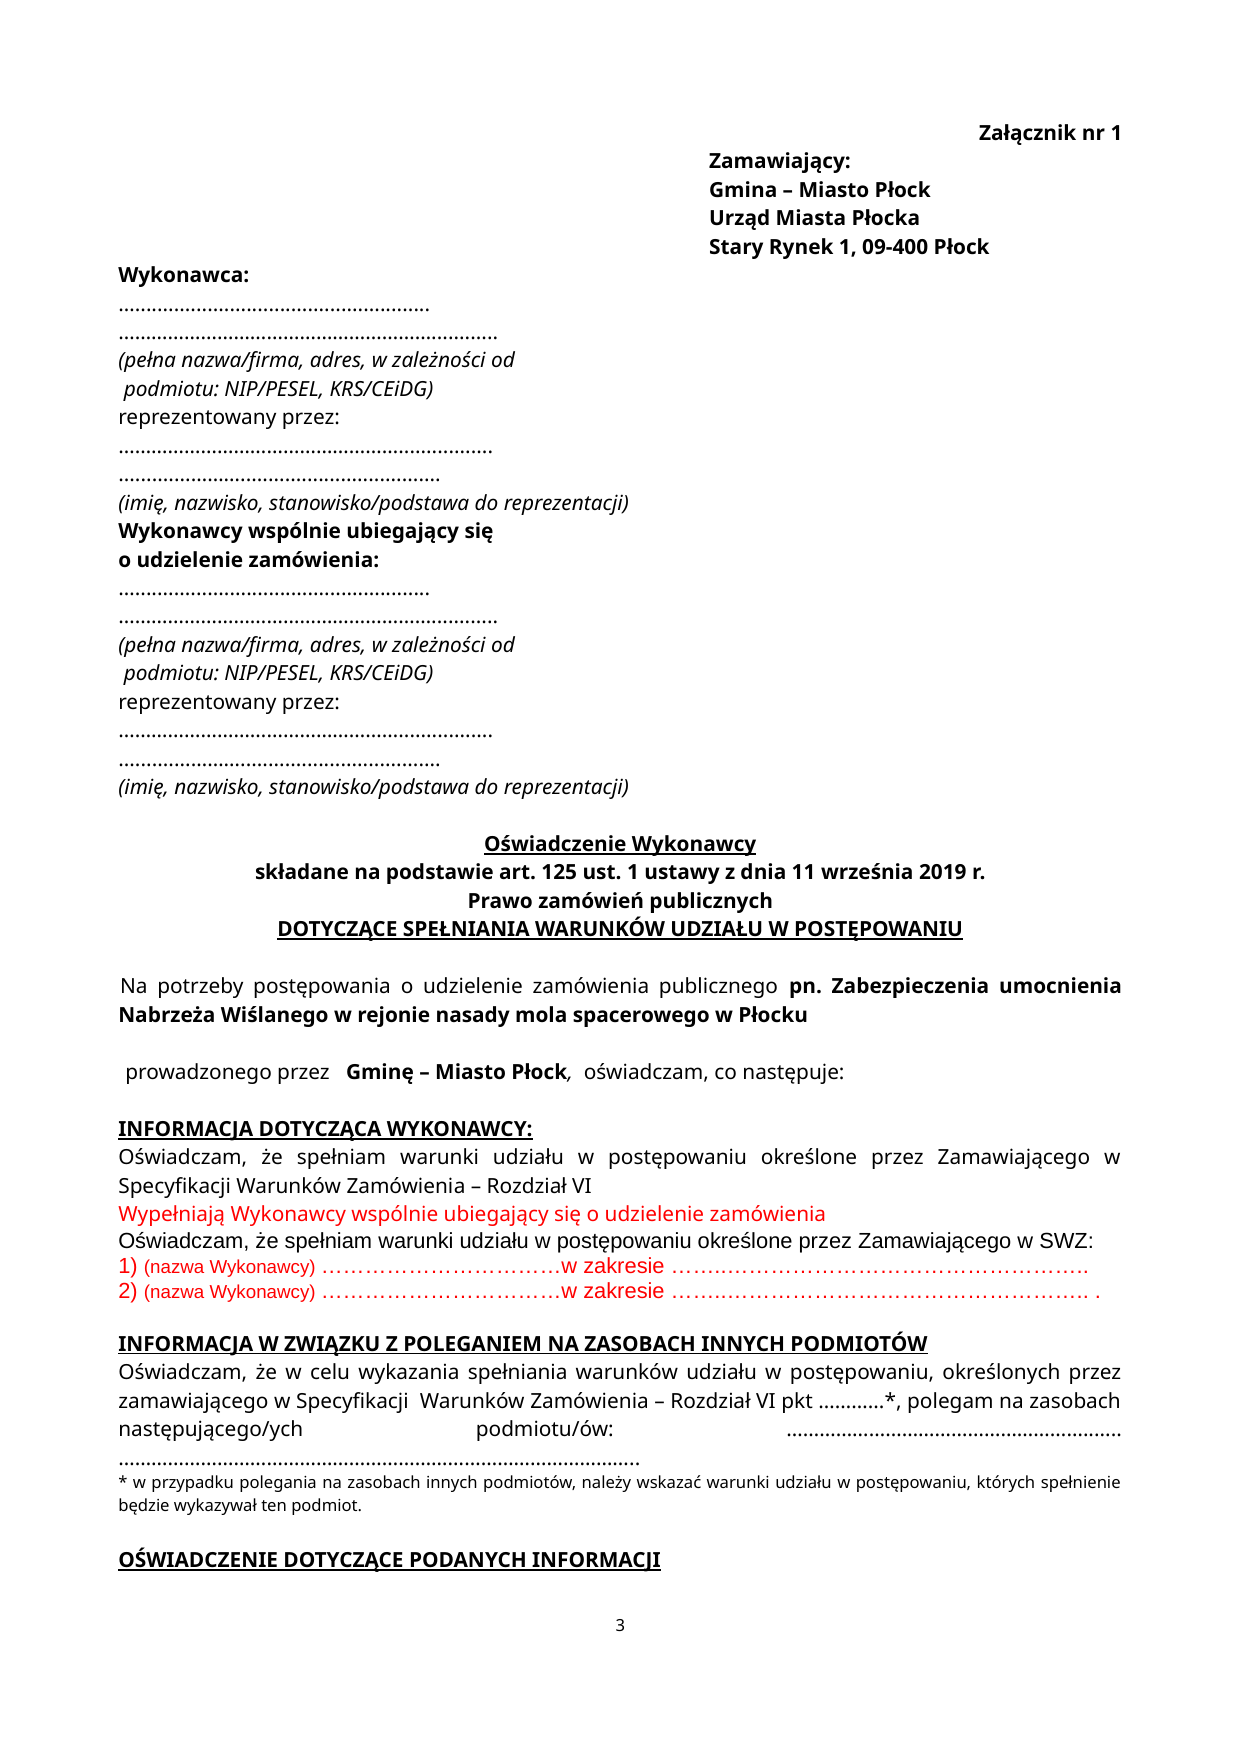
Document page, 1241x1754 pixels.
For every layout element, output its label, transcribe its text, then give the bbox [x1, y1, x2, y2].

text Wykonawcy wspólnie ubiegający się [118, 516, 1122, 545]
text ……………………………………………................. [118, 431, 1122, 459]
text Wykonawca: [118, 260, 1122, 289]
text Stary Rynek 1, 09-400 Płock [118, 232, 1122, 260]
text podmiotu: NIP/PESEL, KRS/CEiDG) [118, 658, 1122, 687]
text Oświadczam, że w celu wykazania spełniania warunków udziału w postępowaniu, określonych przez zamawiającego w Specyfikacji Warunków Zamówienia – Rozdział VI pkt ………...*, polegam na zasobach następującego/ych podmiotu/ów: ……………………………………………….......………………………………………………………………………………….. [118, 1357, 1122, 1471]
text (imię, nazwisko, stanowisko/podstawa do reprezentacji) [118, 488, 1122, 516]
text Urząd Miasta Płocka [118, 203, 1122, 232]
text o udzielenie zamówienia: [118, 545, 1122, 573]
text Oświadczam, że spełniam warunki udziału w postępowaniu określone przez Zamawiającego w SWZ: [118, 1228, 1122, 1253]
text .............……….................................... [118, 459, 1122, 488]
text INFORMACJA W ZWIĄZKU Z POLEGANIEM NA ZASOBACH INNYCH PODMIOTÓW [118, 1329, 1122, 1357]
text OŚWIADCZENIE DOTYCZĄCE PODANYCH INFORMACJI [118, 1545, 1122, 1574]
text Oświadczam, że spełniam warunki udziału w postępowaniu określone przez Zamawiającego w Specyfikacji Warunków Zamówienia – Rozdział VI [118, 1142, 1122, 1199]
text …..................................................... [118, 573, 1122, 602]
text …..................................................... [118, 289, 1122, 317]
text ……………………………………………................. [118, 715, 1122, 744]
text Załącznik nr 1 [118, 118, 1122, 147]
text Prawo zamówień publicznych [118, 886, 1122, 914]
text prowadzonego przez Gminę – Miasto Płock, oświadczam, co następuje: [118, 1057, 1122, 1085]
text Na potrzeby postępowania o udzielenie zamówienia publicznego pn. Zabezpieczenia umocnienia Nabrzeża Wiślanego w rejonie nasady mola spacerowego w Płocku [118, 971, 1122, 1028]
text 1) (nazwa Wykonawcy) ……………………………w zakresie ……..………………………………………….. [118, 1253, 1122, 1278]
text Gmina – Miasto Płock [118, 175, 1122, 203]
text (pełna nazwa/firma, adres, w zależności od [118, 630, 1122, 658]
text Wypełniają Wykonawcy wspólnie ubiegający się o udzielenie zamówienia [118, 1199, 1122, 1228]
text (imię, nazwisko, stanowisko/podstawa do reprezentacji) [118, 772, 1122, 801]
text (pełna nazwa/firma, adres, w zależności od [118, 346, 1122, 374]
text 2) (nazwa Wykonawcy) ……………………………w zakresie ……..………………………………………….. . [118, 1278, 1122, 1303]
text .............……….................................... [118, 744, 1122, 772]
text podmiotu: NIP/PESEL, KRS/CEiDG) [118, 374, 1122, 402]
text Zamawiający: [118, 147, 1122, 175]
text DOTYCZĄCE SPEŁNIANIA WARUNKÓW UDZIAŁU W POSTĘPOWANIU [118, 914, 1122, 943]
text reprezentowany przez: [118, 687, 1122, 715]
text składane na podstawie art. 125 ust. 1 ustawy z dnia 11 września 2019 r. [118, 857, 1122, 886]
text …………………………………………………............ [118, 602, 1122, 630]
text reprezentowany przez: [118, 402, 1122, 431]
text …………………………………………………............ [118, 317, 1122, 346]
text INFORMACJA DOTYCZĄCA WYKONAWCY: [118, 1114, 1122, 1142]
text * w przypadku polegania na zasobach innych podmiotów, należy wskazać warunki udziału w postępowaniu, których spełnienie będzie wykazywał ten podmiot. [118, 1471, 1122, 1517]
text Oświadczenie Wykonawcy [118, 829, 1122, 857]
